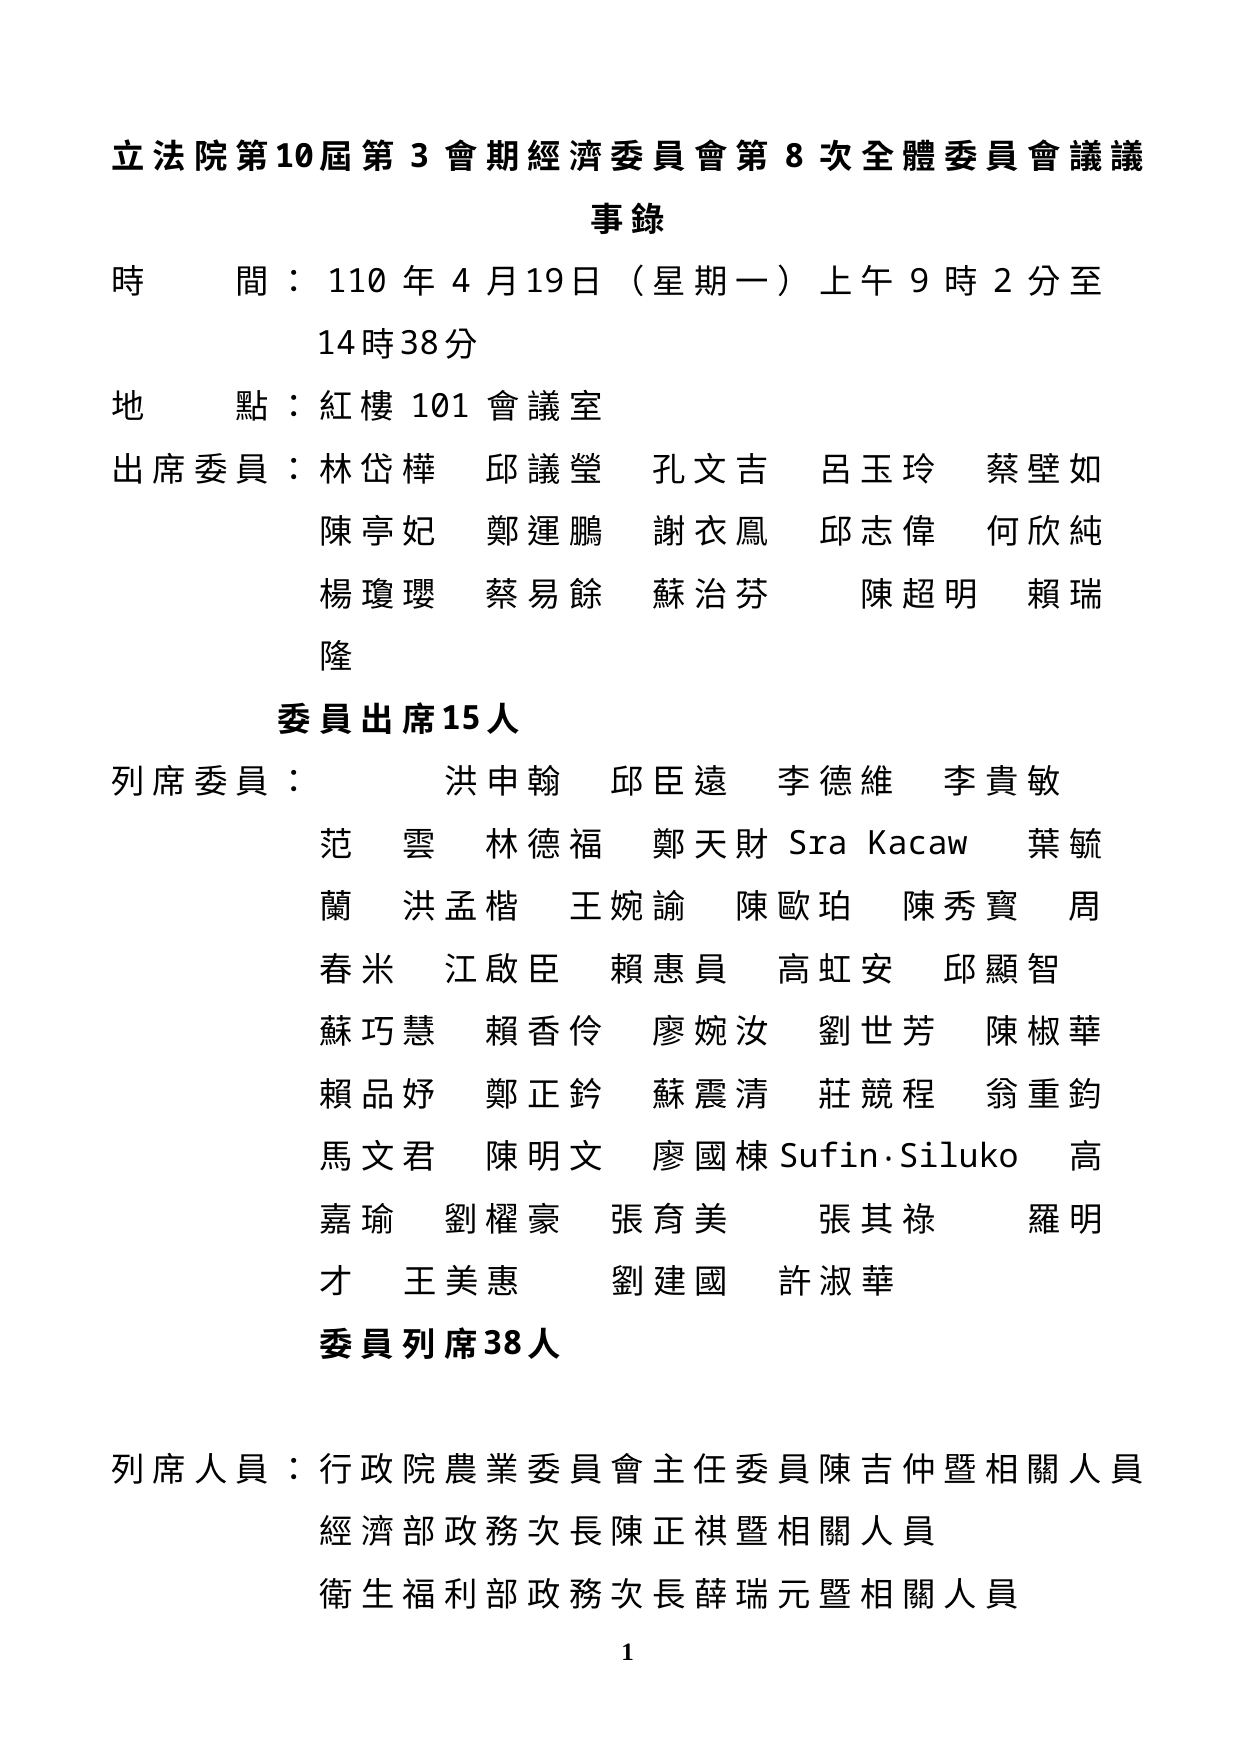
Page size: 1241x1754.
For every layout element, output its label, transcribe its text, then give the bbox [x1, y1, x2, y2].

text 列席委員： 洪申翰 邱臣遠 李德維 李貴敏 范 雲 林德福 鄭天財Sra Kacaw 葉毓蘭 洪孟楷 王婉諭 陳歐珀 陳秀寳 周春米 江啟臣 賴惠員 高虹安 邱顯智 蘇巧慧 賴香伶 廖婉汝 劉世芳 陳椒華 賴品妤 鄭正鈐 蘇震清 莊競程 翁重鈞 馬文君 陳明文 廖國棟Sufin‧Siluko 高嘉瑜 劉櫂豪 張育美 張其祿 羅明才 王美惠 劉建國 許淑華 [107, 738, 1114, 1300]
text 衛生福利部政務次長薛瑞元暨相關人員 [280, 1550, 1148, 1613]
text 地 點：紅樓101會議室 [107, 363, 1148, 425]
text 委員列席38人 [107, 1300, 1114, 1363]
text 經濟部政務次長陳正祺暨相關人員 [280, 1488, 1148, 1550]
text 出席委員：林岱樺 邱議瑩 孔文吉 呂玉玲 蔡壁如 陳亭妃 鄭運鵬 謝衣鳯 邱志偉 何欣純 楊瓊瓔 蔡易餘 蘇治芬 陳超明 賴瑞隆 [107, 425, 1114, 675]
text 列席人員：行政院農業委員會主任委員陳吉仲暨相關人員 [107, 1425, 1148, 1488]
text 時 間：110年4月19日（星期一）上午9時2分至14時38分 [107, 238, 1131, 363]
text 立法院第10屆第3會期經濟委員會第8次全體委員會議議事錄 [107, 113, 1148, 238]
text 委員出席15人 [269, 675, 1114, 738]
